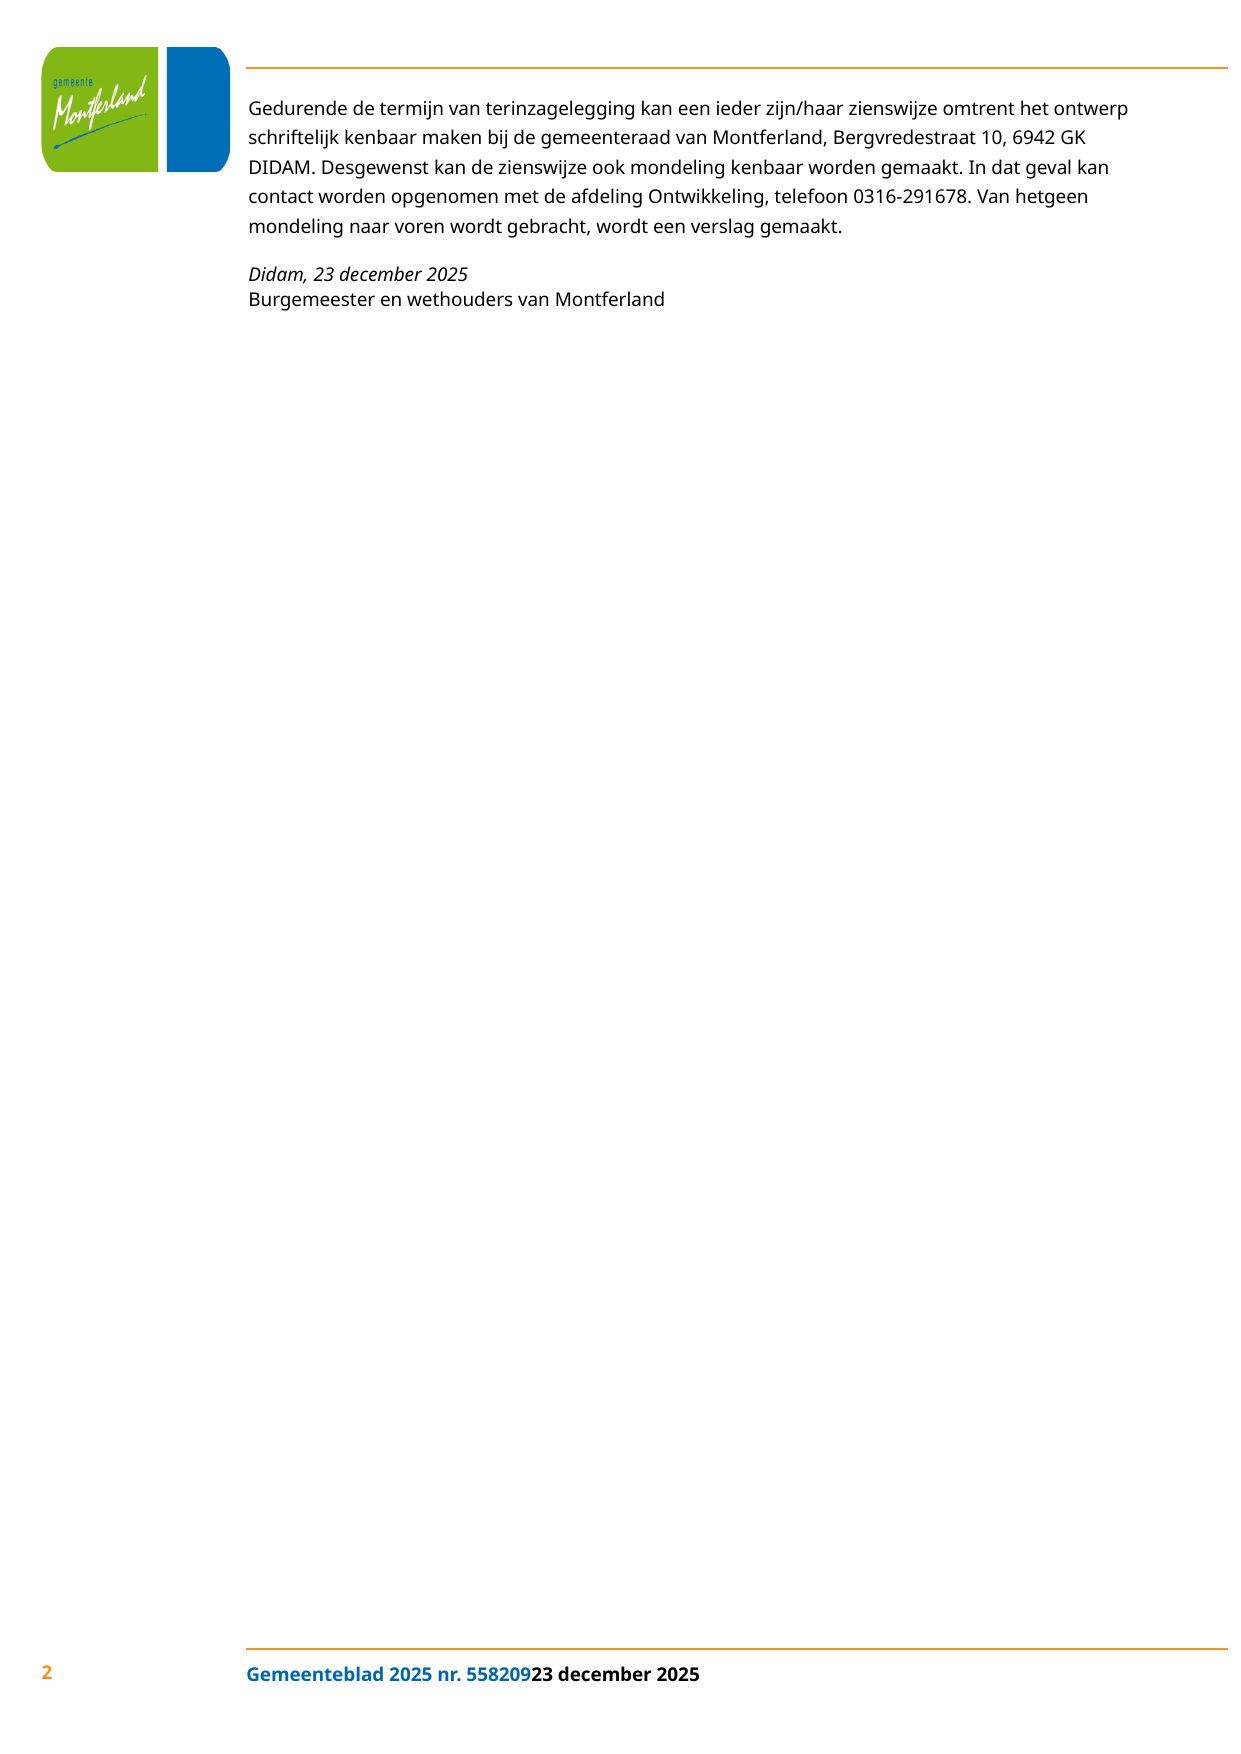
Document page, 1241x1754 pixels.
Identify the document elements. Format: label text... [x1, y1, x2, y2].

picture [41, 47, 231, 172]
text Didam, 23 december 2025 [248, 261, 1152, 287]
text Gedurende de termijn van terinzagelegging kan een ieder zijn/haar zienswijze omtrent het ontwerp schriftelijk kenbaar maken bij de gemeenteraad van Montferland, Bergvredestraat 10, 6942 GK DIDAM. Desgewenst kan de zienswijze ook mondeling kenbaar worden gemaakt. In dat geval kan contact worden opgenomen met de afdeling Ontwikkeling, telefoon 0316-291678. Van hetgeen mondeling naar voren wordt gebracht, wordt een verslag gemaakt. [248, 95, 1152, 239]
text Burgemeester en wethouders van Montferland [248, 287, 1152, 312]
